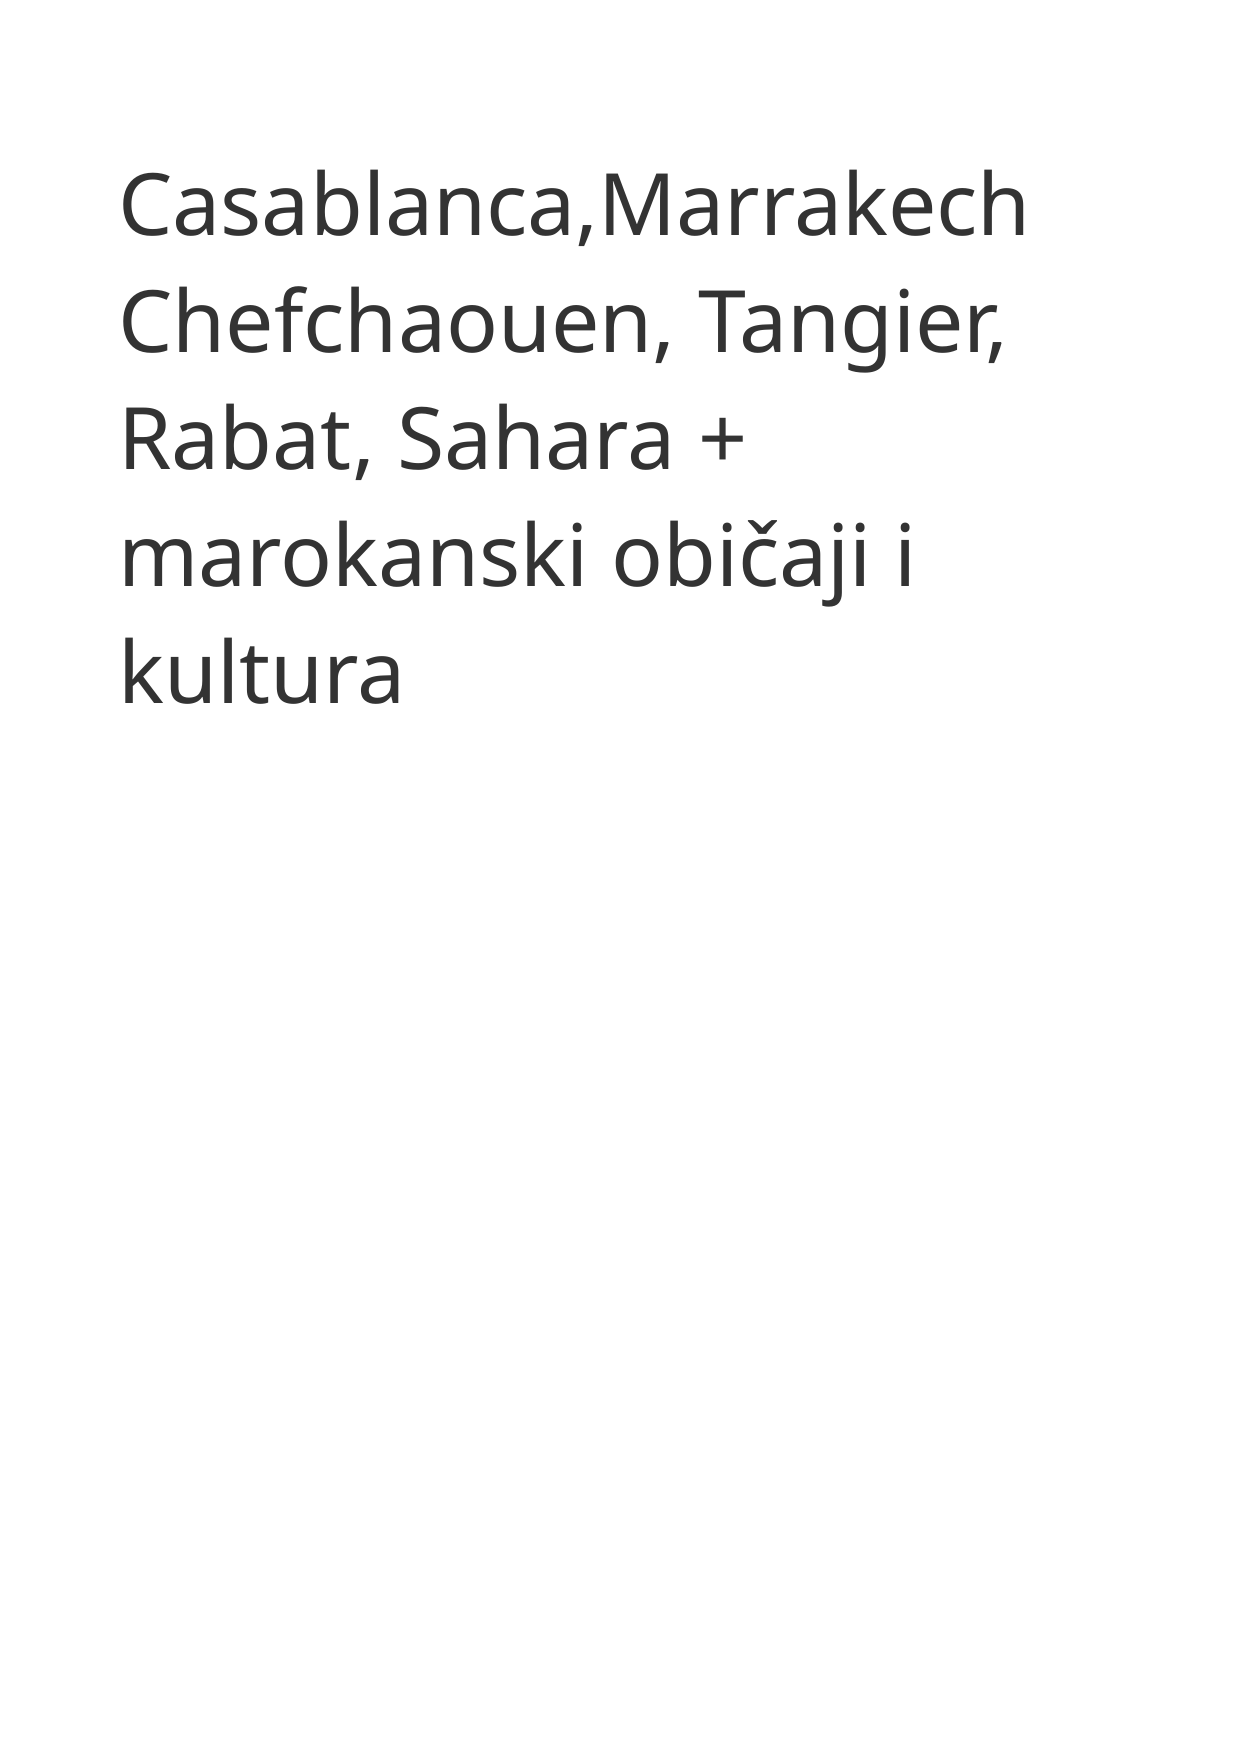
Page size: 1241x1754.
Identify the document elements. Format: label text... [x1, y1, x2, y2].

subtitle Casablanca,Marrakech Chefchaouen, Tangier, Rabat, Sahara + marokanski običaji i kultura [118, 143, 1122, 728]
